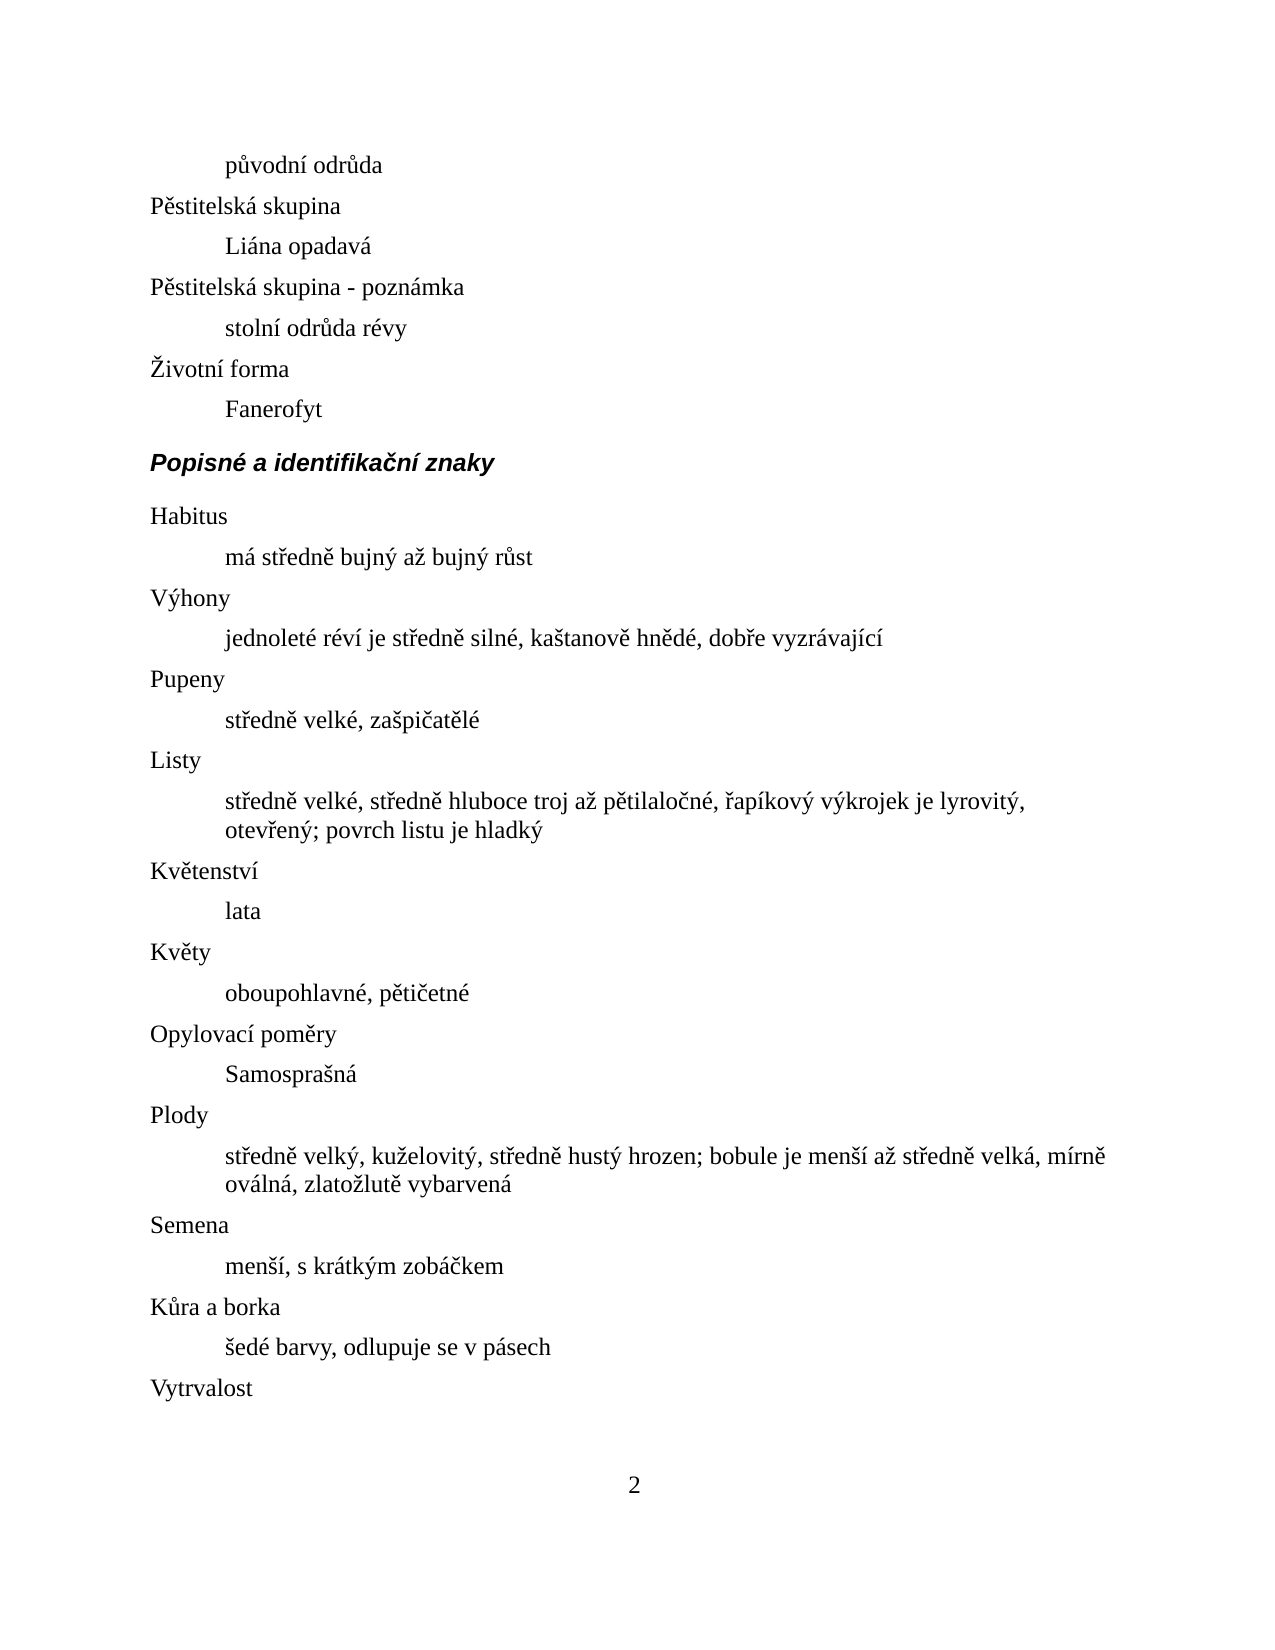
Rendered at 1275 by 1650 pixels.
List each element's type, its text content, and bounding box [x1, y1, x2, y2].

text má středně bujný až bujný růst [225, 542, 1125, 571]
text původní odrůda [225, 150, 1125, 179]
text Vytrvalost [150, 1373, 1125, 1402]
text šedé barvy, odlupuje se v pásech [225, 1332, 1125, 1361]
text stolní odrůda révy [225, 313, 1125, 342]
text Opylovací poměry [150, 1019, 1125, 1047]
text Květy [150, 937, 1125, 966]
text Pěstitelská skupina [150, 191, 1125, 219]
text Liána opadavá [225, 231, 1125, 260]
text Plody [150, 1100, 1125, 1129]
text Fanerofyt [225, 394, 1125, 423]
text středně velký, kuželovitý, středně hustý hrozen; bobule je menší až středně velká, mírně oválná, zlatožlutě vybarvená [225, 1141, 1125, 1198]
text Pěstitelská skupina - poznámka [150, 272, 1125, 301]
text středně velké, středně hluboce troj až pětilaločné, řapíkový výkrojek je lyrovitý, otevřený; povrch listu je hladký [225, 786, 1125, 844]
text Pupeny [150, 664, 1125, 693]
text oboupohlavné, pětičetné [225, 978, 1125, 1007]
subtitle Popisné a identifikační znaky [150, 448, 1125, 477]
text menší, s krátkým zobáčkem [225, 1251, 1125, 1280]
text Životní forma [150, 354, 1125, 382]
text středně velké, zašpičatělé [225, 705, 1125, 733]
text Květenství [150, 856, 1125, 884]
text Výhony [150, 583, 1125, 611]
text Kůra a borka [150, 1292, 1125, 1321]
text Listy [150, 746, 1125, 774]
text Samosprašná [225, 1059, 1125, 1088]
text Semena [150, 1210, 1125, 1239]
text Habitus [150, 501, 1125, 530]
text lata [225, 896, 1125, 925]
text jednoleté réví je středně silné, kaštanově hnědé, dobře vyzrávající [225, 623, 1125, 652]
